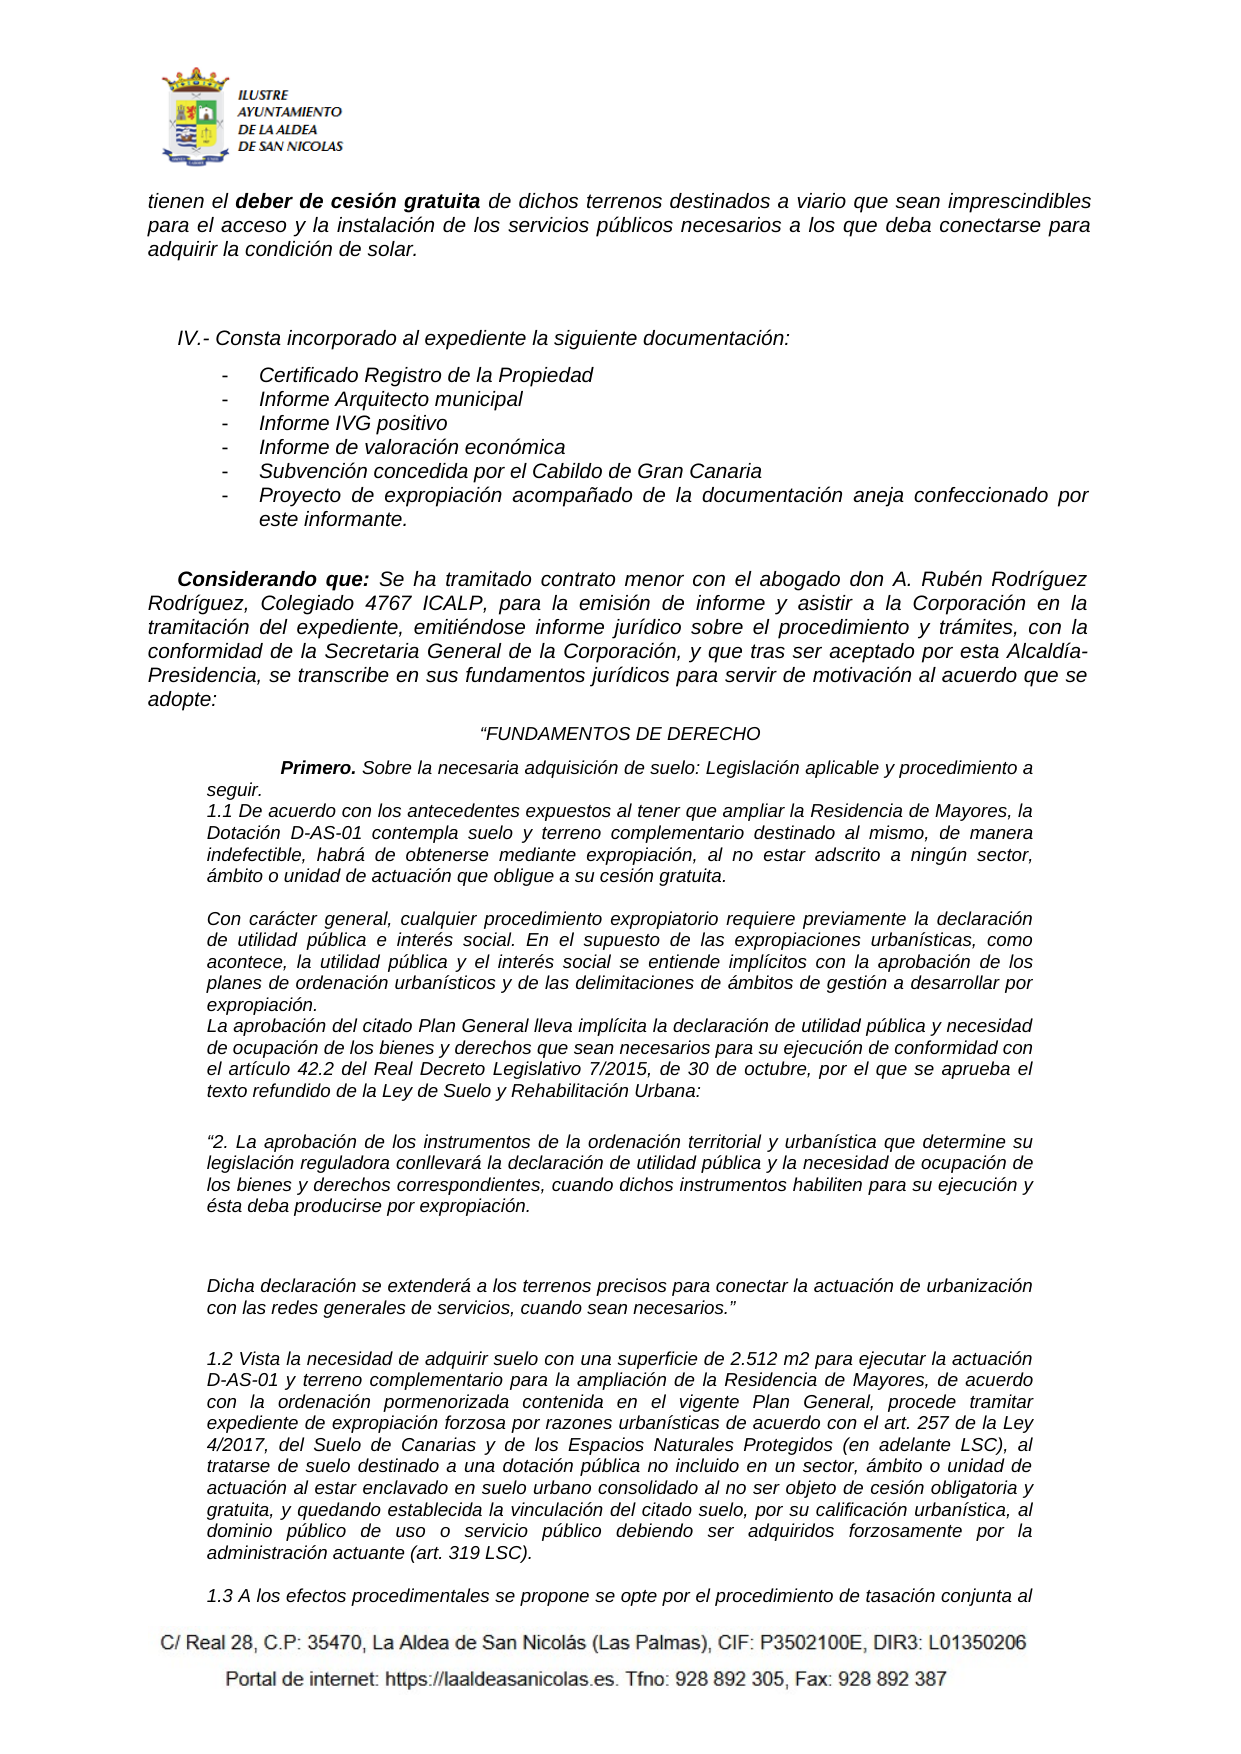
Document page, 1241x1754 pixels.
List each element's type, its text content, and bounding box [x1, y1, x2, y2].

text Considerando que: Se ha tramitado contrato menor con el abogado don A. Rubén Rodríguez Rodríguez, Colegiado 4767 ICALP, para la emisión de informe y asistir a la Corporación en la tramitación del expediente, emitiéndose informe jurídico sobre el procedimiento y trámites, con la conformidad de la Secretaria General de la Corporación, y que tras ser aceptado por esta Alcaldía-Presidencia, se transcribe en sus fundamentos jurídicos para servir de motivación al acuerdo que se adopte: [148, 567, 1089, 711]
text Con carácter general, cualquier procedimiento expropiatorio requiere previamente la declaración de utilidad pública e interés social. En el supuesto de las expropiaciones urbanísticas, como acontece, la utilidad pública y el interés social se entiende implícitos con la aprobación de los planes de ordenación urbanísticos y de las delimitaciones de ámbitos de gestión a desarrollar por expropiación. [207, 907, 1034, 1015]
text “FUNDAMENTOS DE DERECHO [207, 723, 1034, 744]
list 1.1 De acuerdo con los antecedentes expuestos al tener que ampliar la Residencia de Mayores, la Dotación D-AS-01 contempla suelo y terreno complementario destinado al mismo, de manera indefectible, habrá de obtenerse mediante expropiación, al no estar adscrito a ningún sector, ámbito o unidad de actuación que obligue a su cesión gratuita. [207, 800, 1034, 886]
list Subvención concedida por el Cabildo de Gran Canaria [221, 458, 1089, 482]
picture [148, 1626, 1033, 1695]
list Proyecto de expropiación acompañado de la documentación aneja confeccionado por este informante. [221, 482, 1089, 530]
list Certificado Registro de la Propiedad [221, 363, 1089, 387]
picture [148, 59, 359, 174]
list Informe de valoración económica [221, 434, 1089, 458]
text Dicha declaración se extenderá a los terrenos precisos para conectar la actuación de urbanización con las redes generales de servicios, cuando sean necesarios.” [207, 1275, 1034, 1318]
list Informe IVG positivo [221, 411, 1089, 434]
text La aprobación del citado Plan General lleva implícita la declaración de utilidad pública y necesidad de ocupación de los bienes y derechos que sean necesarios para su ejecución de conformidad con el artículo 42.2 del Real Decreto Legislativo 7/2015, de 30 de octubre, por el que se aprueba el texto refundido de la Ley de Suelo y Rehabilitación Urbana: [207, 1015, 1034, 1101]
text 1.2 Vista la necesidad de adquirir suelo con una superficie de 2.512 m2 para ejecutar la actuación D-AS-01 y terreno complementario para la ampliación de la Residencia de Mayores, de acuerdo con la ordenación pormenorizada contenida en el vigente Plan General, procede tramitar expediente de expropiación forzosa por razones urbanísticas de acuerdo con el art. 257 de la Ley 4/2017, del Suelo de Canarias y de los Espacios Naturales Protegidos (en adelante LSC), al tratarse de suelo destinado a una dotación pública no incluido en un sector, ámbito o unidad de actuación al estar enclavado en suelo urbano consolidado al no ser objeto de cesión obligatoria y gratuita, y quedando establecida la vinculación del citado suelo, por su calificación urbanística, al dominio público de uso o servicio público debiendo ser adquiridos forzosamente por la administración actuante (art. 319 LSC). [207, 1347, 1034, 1563]
text 1.3 A los efectos procedimentales se propone se opte por el procedimiento de tasación conjunta al [207, 1584, 1034, 1606]
list Informe Arquitecto municipal [221, 387, 1089, 411]
text tienen el deber de cesión gratuita de dichos terrenos destinados a viario que sean imprescindibles para el acceso y la instalación de los servicios públicos necesarios a los que deba conectarse para adquirir la condición de solar. [148, 188, 1093, 260]
text “2. La aprobación de los instrumentos de la ordenación territorial y urbanística que determine su legislación reguladora conllevará la declaración de utilidad pública y la necesidad de ocupación de los bienes y derechos correspondientes, cuando dichos instrumentos habiliten para su ejecución y ésta deba producirse por expropiación. [207, 1131, 1034, 1217]
text Primero. Sobre la necesaria adquisición de suelo: Legislación aplicable y procedimiento a seguir. [207, 757, 1034, 800]
text IV.- Consta incorporado al expediente la siguiente documentación: [177, 326, 1089, 350]
